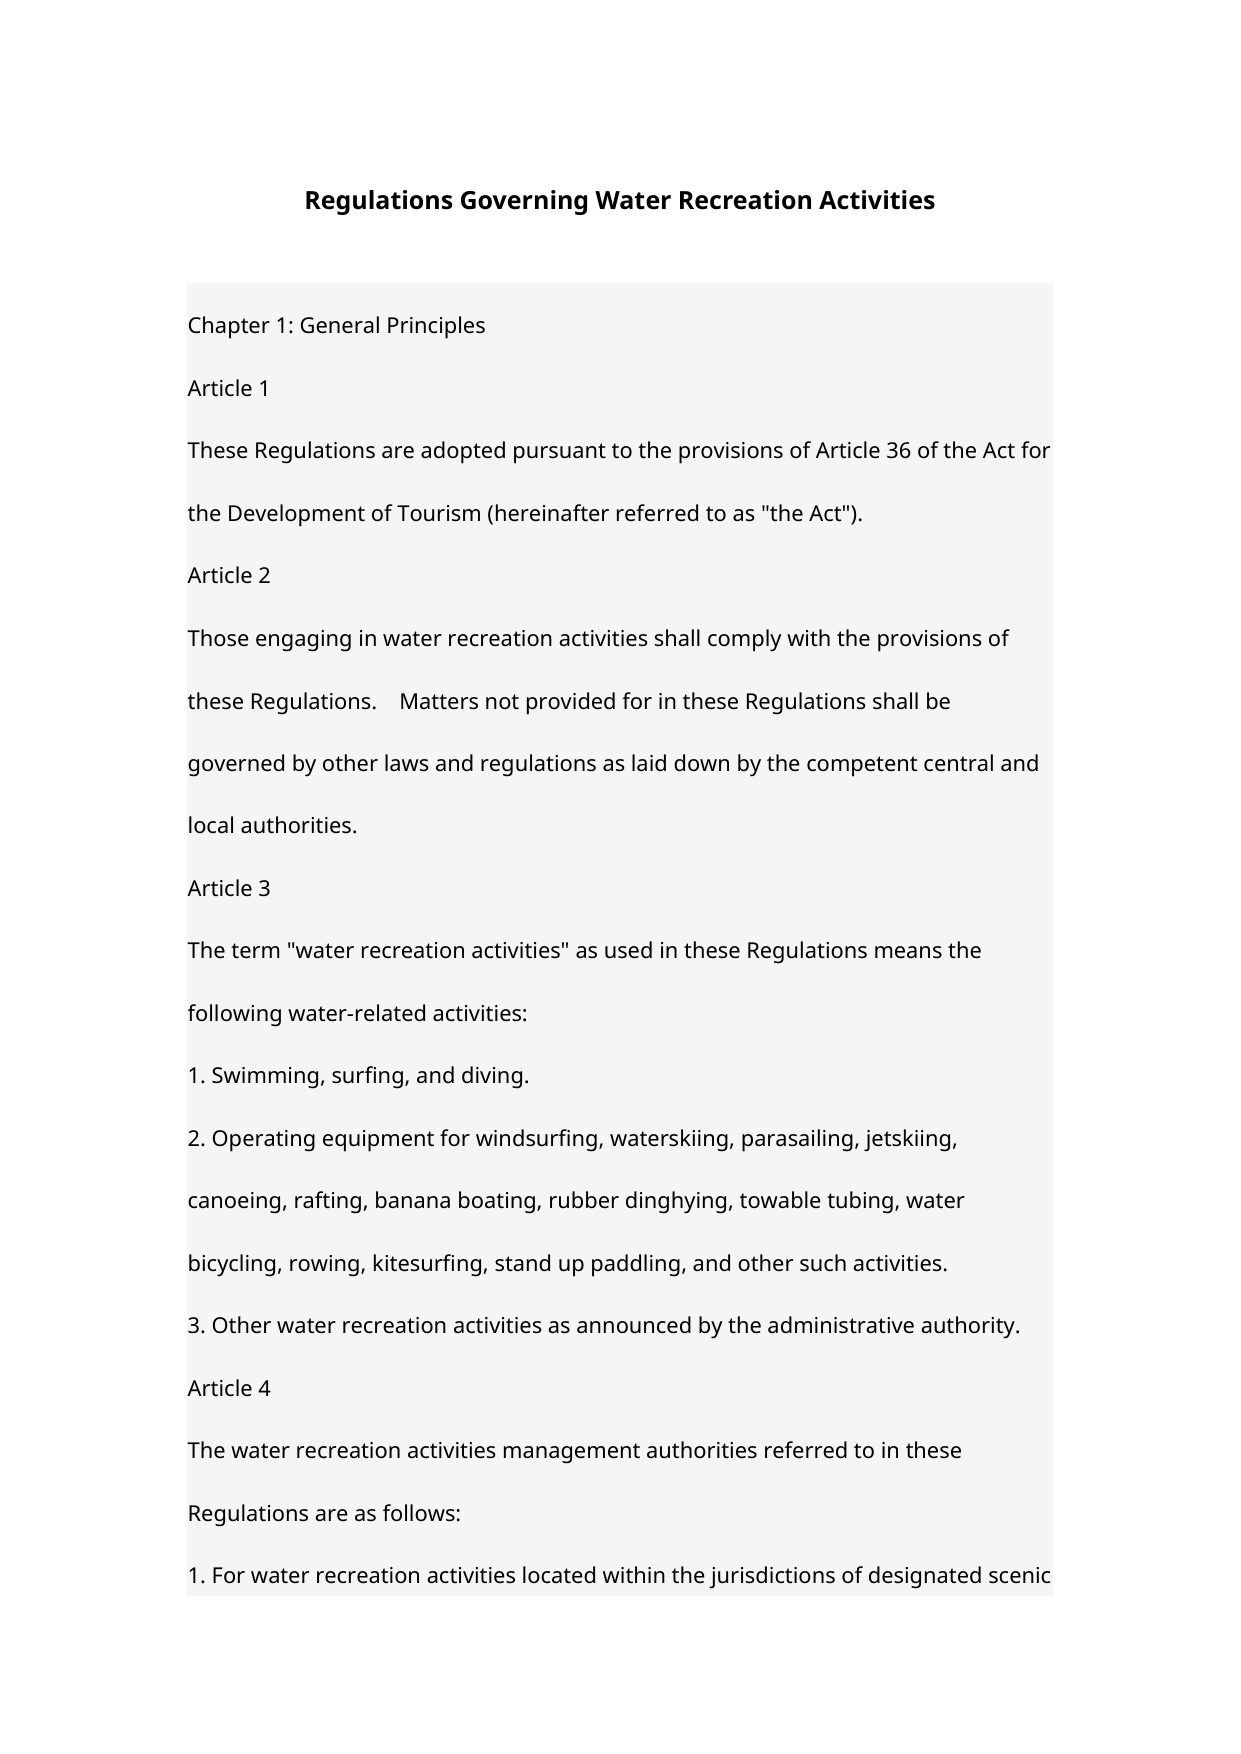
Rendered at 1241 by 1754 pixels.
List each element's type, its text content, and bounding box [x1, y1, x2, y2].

text The term "water recreation activities" as used in these Regulations means the following water-related activities: 1. Swimming, surfing, and diving. 2. Operating equipment for windsurfing, waterskiing, parasailing, jetskiing, canoeing, rafting, banana boating, rubber dinghying, towable tubing, water bicycling, rowing, kitesurfing, stand up paddling, and other such activities. 3. Other water recreation activities as announced by the administrative authority. [187, 908, 1053, 1346]
text Article 2 [187, 533, 1053, 596]
text Article 4 [187, 1346, 1053, 1408]
subtitle Chapter 1: General Principles [187, 283, 1053, 346]
text Those engaging in water recreation activities shall comply with the provisions of these Regulations. Matters not provided for in these Regulations shall be governed by other laws and regulations as laid down by the competent central and local authorities. [187, 596, 1053, 846]
text The water recreation activities management authorities referred to in these Regulations are as follows: 1. For water recreation activities located within the jurisdictions of designated scenic [187, 1408, 1053, 1596]
text These Regulations are adopted pursuant to the provisions of Article 36 of the Act for the Development of Tourism (hereinafter referred to as "the Act"). [187, 408, 1053, 533]
text Article 3 [187, 846, 1053, 908]
text Regulations Governing Water Recreation Activities [187, 158, 1053, 221]
text Article 1 [187, 346, 1053, 408]
